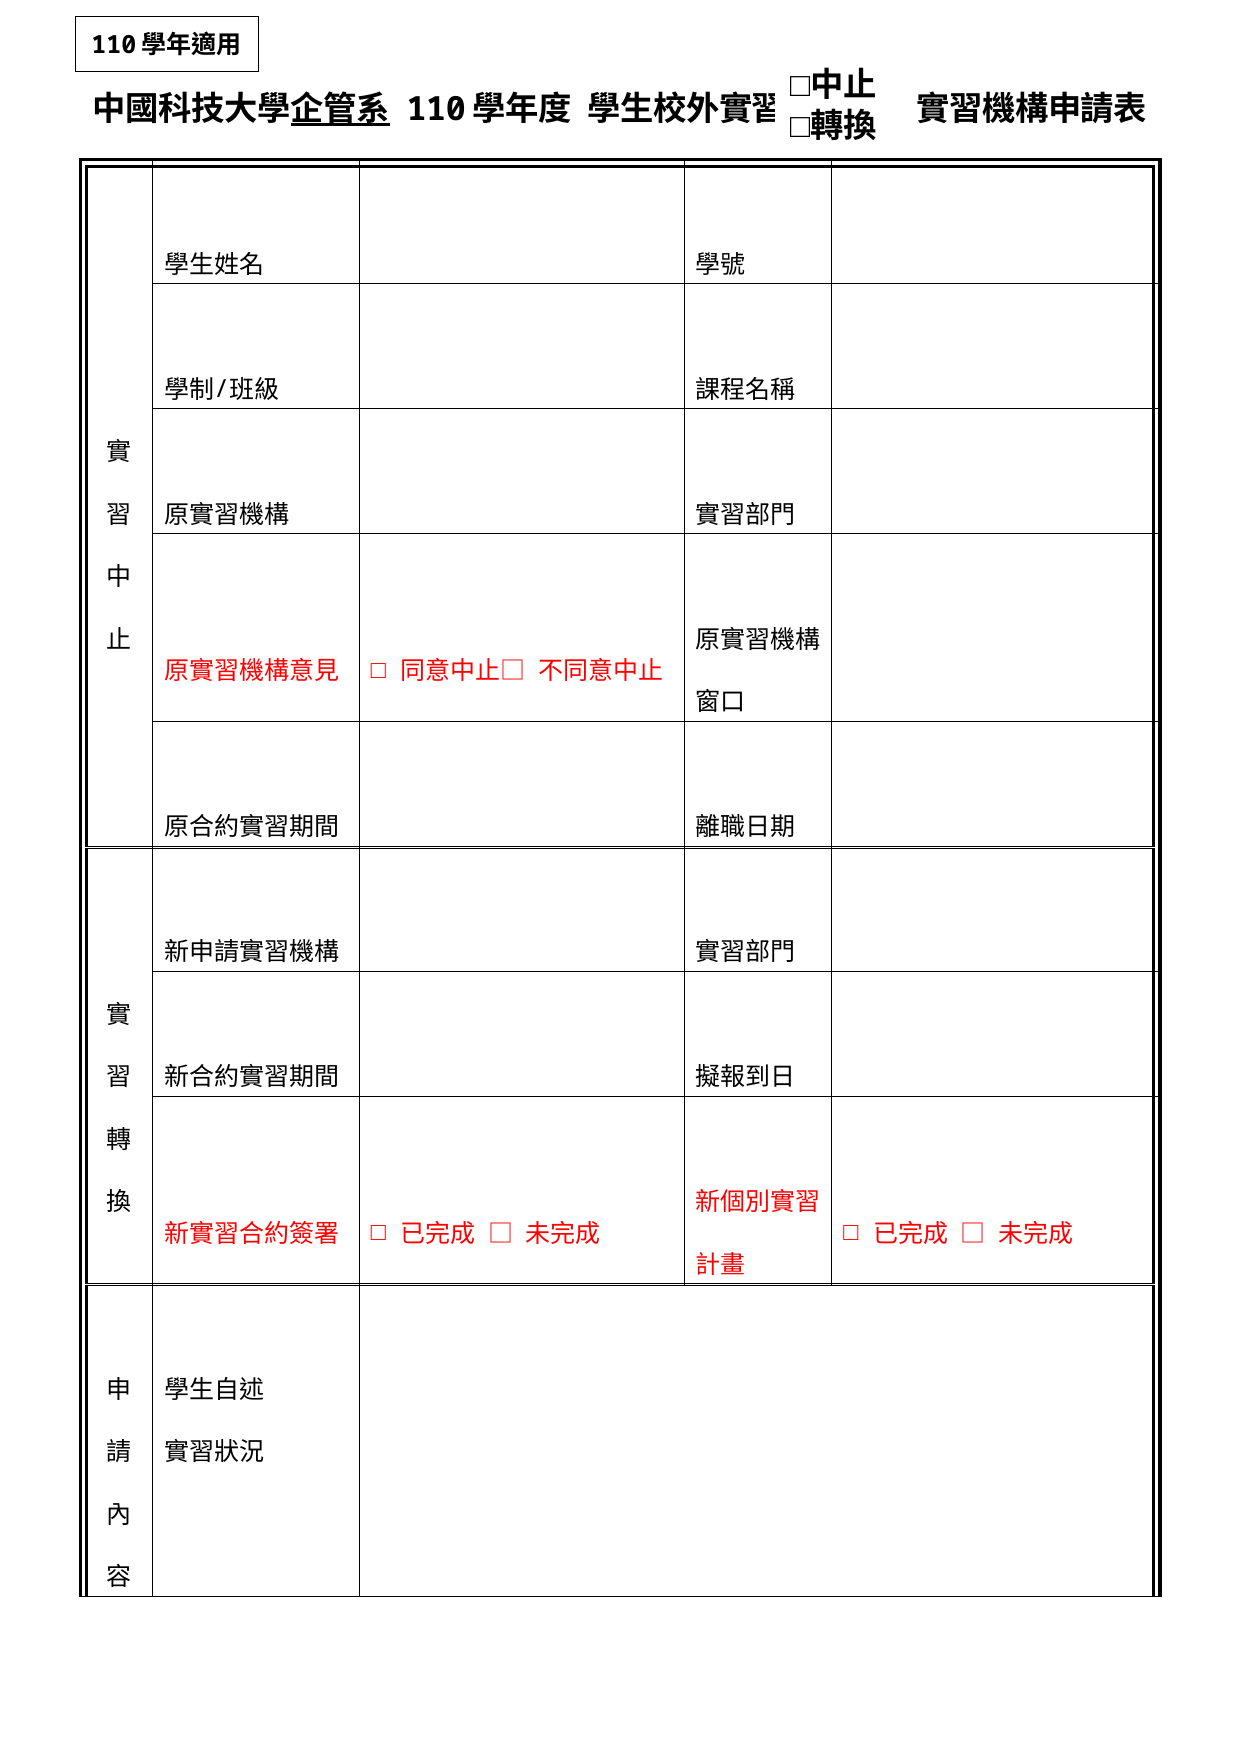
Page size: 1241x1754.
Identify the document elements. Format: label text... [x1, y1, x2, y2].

table_cell [360, 849, 684, 971]
table_cell [360, 972, 684, 1096]
text □中止 [790, 63, 893, 104]
table_cell □ 已完成 □ 未完成 [832, 1097, 1152, 1283]
table_header 實習中止 [84, 161, 152, 846]
text 中國科技大學企管系 110學年度 學生校外實習 實習機構申請表 [75, 55, 1165, 155]
table_header [360, 161, 684, 165]
table_cell [832, 722, 1152, 846]
table_cell 新實習合約簽署 [153, 1097, 359, 1283]
table_cell [360, 1286, 1152, 1596]
table_cell 原合約實習期間 [153, 722, 359, 846]
table_cell 原實習機構窗口 [685, 534, 831, 721]
table_cell 學制/班級 [153, 284, 359, 408]
table_cell 新合約實習期間 [153, 972, 359, 1096]
table_header [832, 168, 1152, 283]
table_cell □ 同意中止□ 不同意中止 [360, 534, 684, 721]
table_cell 離職日期 [685, 722, 831, 846]
text 110學年適用 [91, 27, 243, 60]
table_cell 實習部門 [685, 409, 831, 533]
table_cell 新個別實習計畫 [685, 1097, 831, 1283]
table_header [360, 168, 684, 283]
table_cell [360, 409, 684, 533]
table_cell 原實習機構意見 [153, 534, 359, 721]
table_cell 新申請實習機構 [153, 849, 359, 971]
table_cell 學生自述 實習狀況 [153, 1286, 359, 1596]
text [76, 17, 258, 71]
table_cell [832, 849, 1152, 971]
text □轉換 [790, 104, 893, 146]
table_cell [832, 284, 1152, 408]
table_header [685, 161, 831, 165]
table_cell □ 已完成 □ 未完成 [360, 1097, 684, 1283]
table_cell 課程名稱 [685, 284, 831, 408]
table_header [153, 161, 359, 165]
table_cell [360, 284, 684, 408]
table_cell 擬報到日 [685, 972, 831, 1096]
table_cell 實習轉換 [88, 849, 152, 1283]
table_header 學號 [685, 168, 831, 283]
table_cell [832, 534, 1152, 721]
table_header [832, 161, 1157, 283]
table_cell [832, 972, 1152, 1096]
table_cell 原實習機構 [153, 409, 359, 533]
table_cell [360, 722, 684, 846]
table_cell 實習部門 [685, 849, 831, 971]
table_cell 申請內容 [88, 1286, 152, 1596]
table_header 學生姓名 [153, 168, 359, 283]
table_cell [832, 409, 1152, 533]
